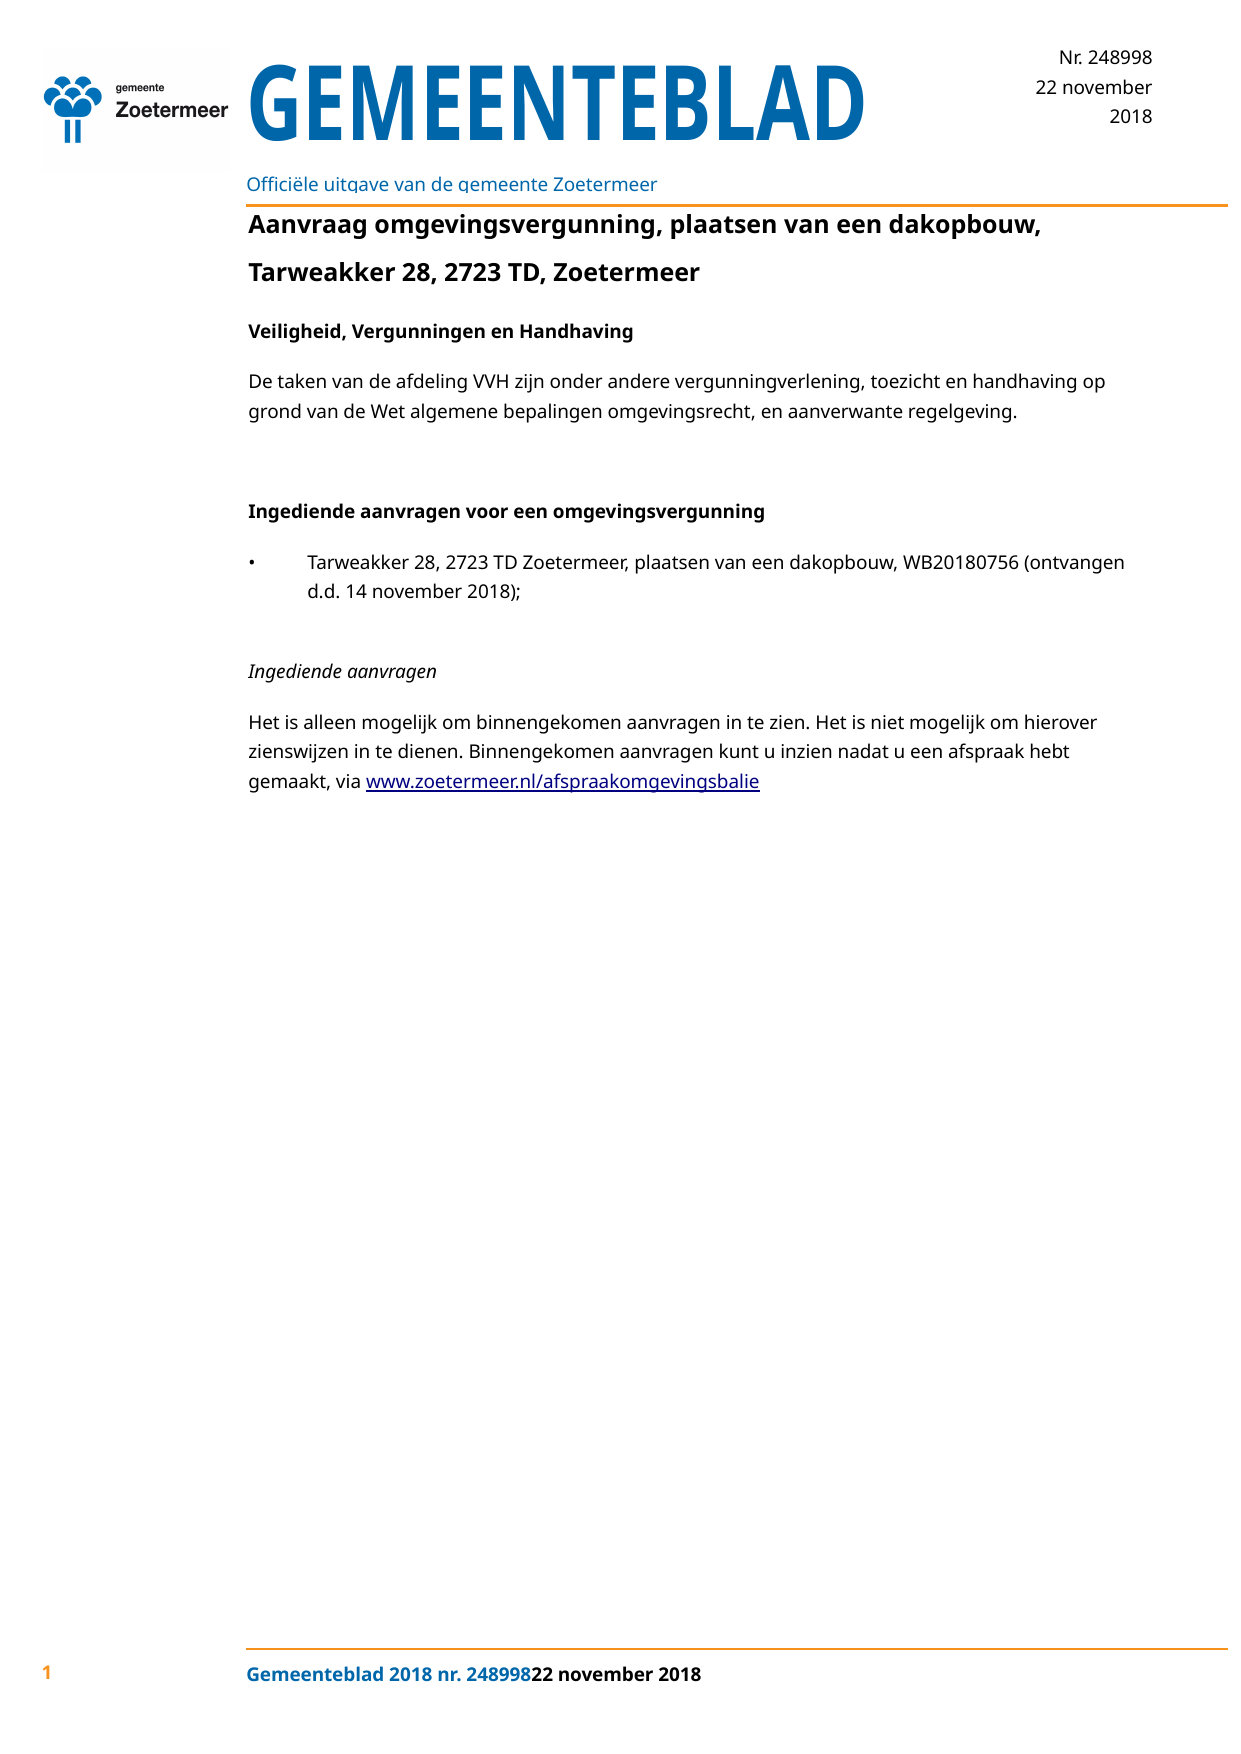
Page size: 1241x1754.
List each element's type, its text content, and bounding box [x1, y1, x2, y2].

text Het is alleen mogelijk om binnengekomen aanvragen in te zien. Het is niet mogelijk om hierover zienswijzen in te dienen. Binnengekomen aanvragen kunt u inzien nadat u een afspraak hebt gemaakt, via www.zoetermeer.nl/afspraakomgevingsbalie [248, 709, 1152, 794]
text Ingediende aanvragen voor een omgevingsvergunning [248, 499, 1152, 524]
picture [41, 47, 231, 172]
text De taken van de afdeling VVH zijn onder andere vergunningverlening, toezicht en handhaving op grond van de Wet algemene bepalingen omgevingsrecht, en aanverwante regelgeving. [248, 368, 1152, 424]
list Tarweakker 28, 2723 TD Zoetermeer, plaatsen van een dakopbouw, WB20180756 (ontvangen d.d. 14 november 2018); [248, 549, 1152, 604]
text Aanvraag omgevingsvergunning, plaatsen van een dakopbouw, Tarweakker 28, 2723 TD, Zoetermeer [248, 207, 1152, 288]
text Veiligheid, Vergunningen en Handhaving [248, 318, 1152, 344]
text Ingediende aanvragen [248, 659, 1152, 684]
